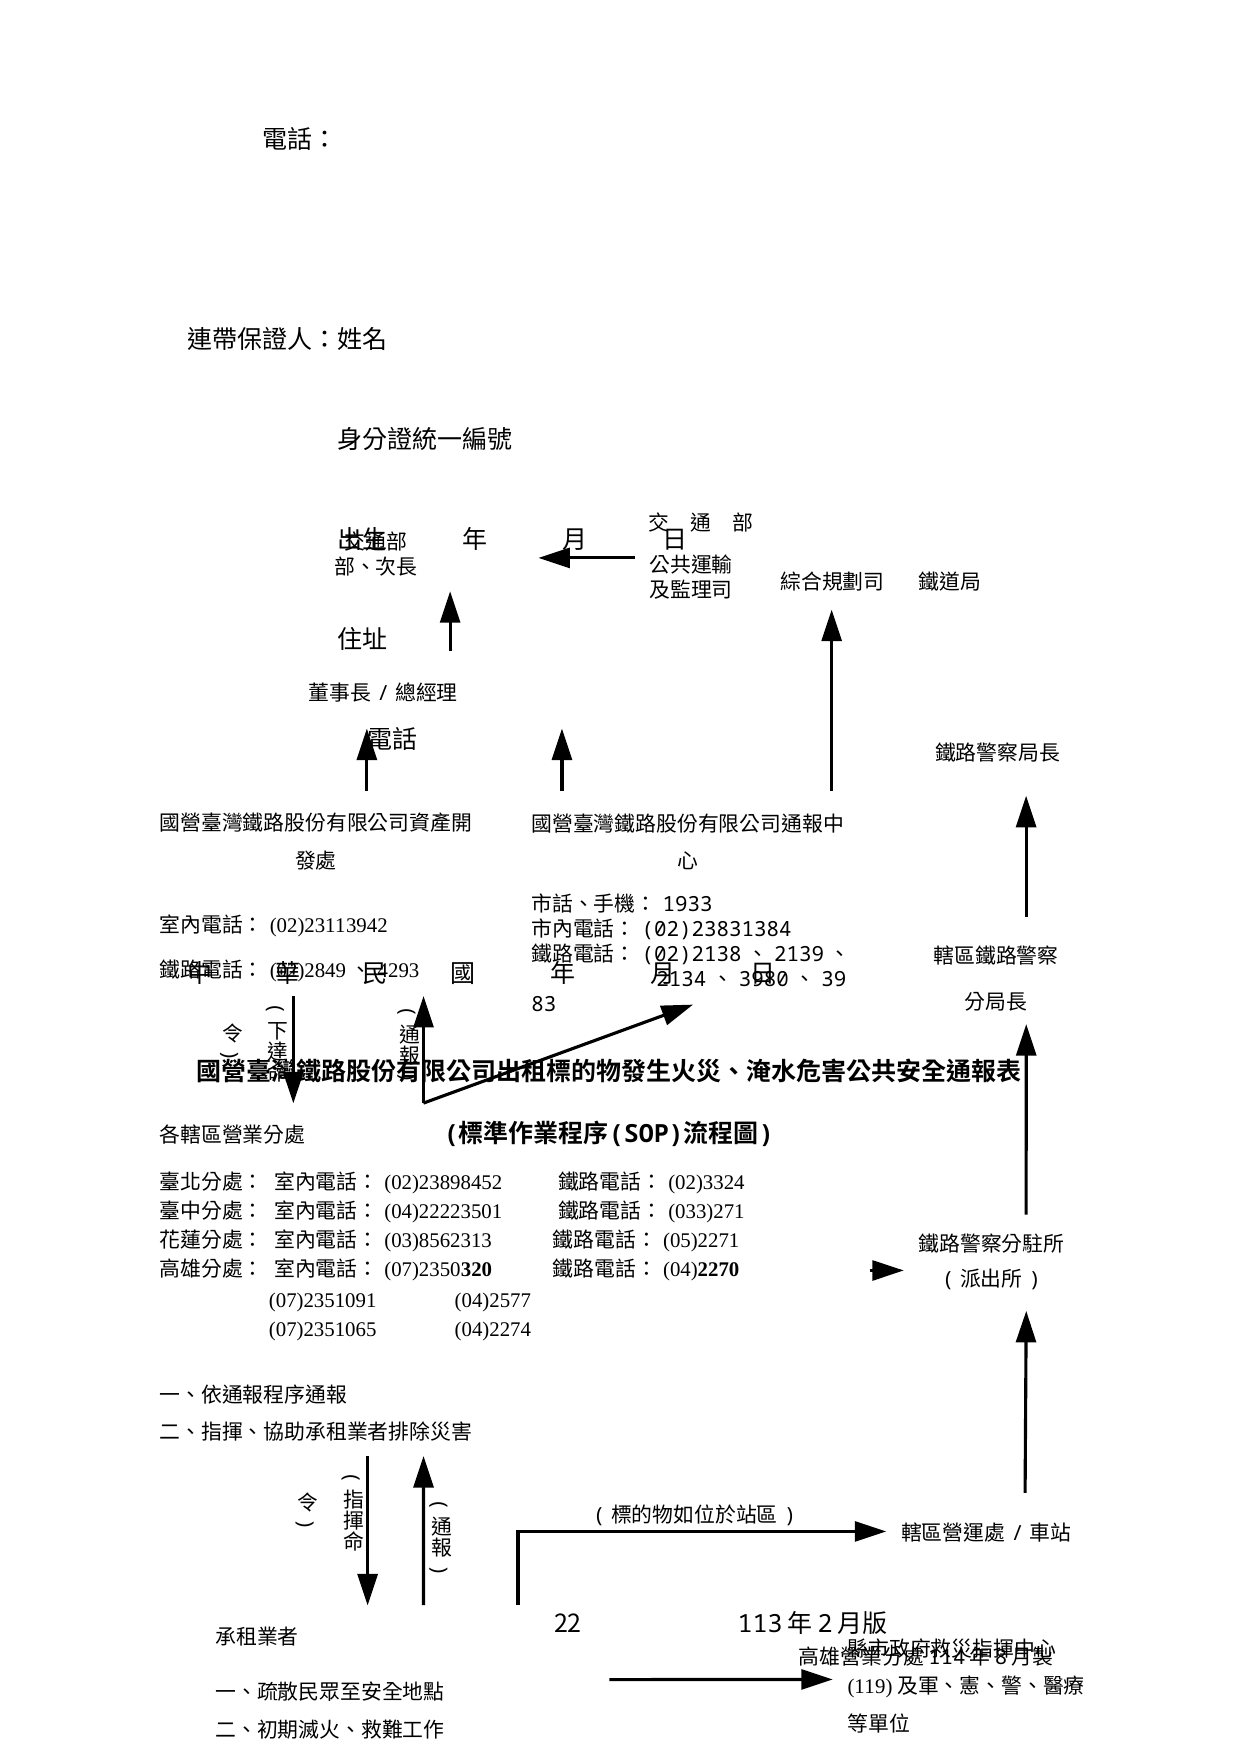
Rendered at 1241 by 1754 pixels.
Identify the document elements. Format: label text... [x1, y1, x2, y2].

text 中 華 民 國 年 月 日 [187, 952, 1059, 990]
text 國營臺灣鐵路股份有限公司出租標的物發生火災、淹水危害公共安全通報表 [295, 1027, 422, 1090]
text 身分證統一編號 [337, 396, 1053, 459]
text 國營臺灣鐵路股份有限公司出租標的物發生火災、淹水危害公共安全通報表 [467, 1027, 1025, 1090]
text 連帶保證人：姓名 [187, 296, 1053, 359]
text 電話： [262, 96, 1053, 159]
text 電話 [833, 696, 1053, 759]
text 國營臺灣鐵路股份有限公司出租標的物發生火災、淹水危害公共安全通報表 [84, 1027, 292, 1090]
text 住址 [337, 596, 1053, 659]
text 電話 [187, 696, 830, 759]
text (標準作業程序(SOP)流程圖) [84, 1090, 1024, 1152]
text 電話 [961, 748, 969, 753]
text 出生 年 月 日 [337, 496, 1053, 559]
text [1028, 1090, 1132, 1152]
text 國營臺灣鐵路股份有限公司出租標的物發生火災、淹水危害公共安全通報表 [425, 1027, 624, 1090]
text 國營臺灣鐵路股份有限公司出租標的物發生火災、淹水危害公共安全通報表 [1028, 1027, 1132, 1090]
text 電話 [1021, 752, 1035, 759]
